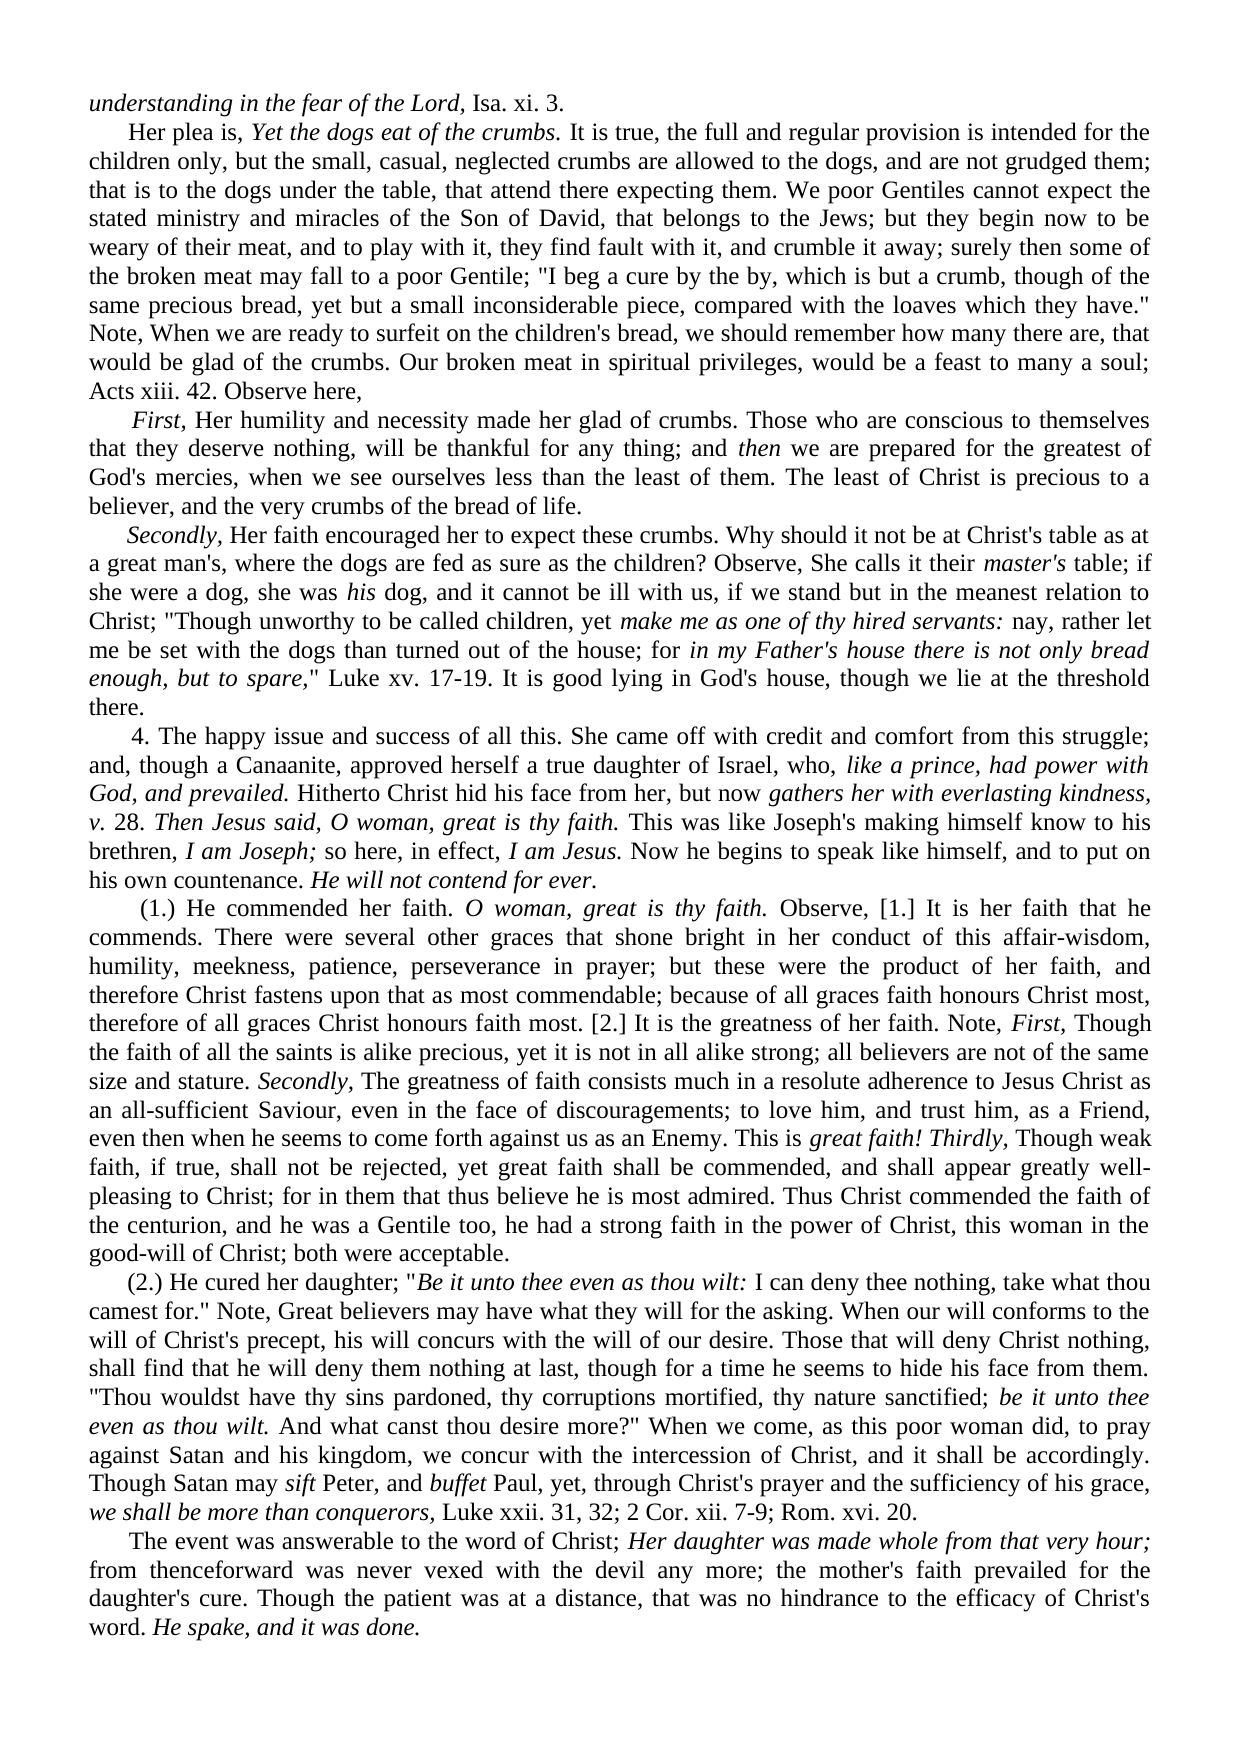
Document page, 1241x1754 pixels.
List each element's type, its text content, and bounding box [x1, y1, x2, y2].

text Her plea is, Yet the dogs eat of the crumbs. It is true, the full and regular provision is intended for the children only, but the small, casual, neglected crumbs are allowed to the dogs, and are not grudged them; that is to the dogs under the table, that attend there expecting them. We poor Gentiles cannot expect the stated ministry and miracles of the Son of David, that belongs to the Jews; but they begin now to be weary of their meat, and to play with it, they find fault with it, and crumble it away; surely then some of the broken meat may fall to a poor Gentile; "I beg a cure by the by, which is but a crumb, though of the same precious bread, yet but a small inconsiderable piece, compared with the loaves which they have." Note, When we are ready to surfeit on the children's bread, we should remember how many there are, that would be glad of the crumbs. Our broken meat in spiritual privileges, would be a feast to many a soul; Acts xiii. 42. Observe here, [88, 117, 1152, 405]
text (2.) He cured her daughter; "Be it unto thee even as thou wilt: I can deny thee nothing, take what thou camest for." Note, Great believers may have what they will for the asking. When our will conforms to the will of Christ's precept, his will concurs with the will of our desire. Those that will deny Christ nothing, shall find that he will deny them nothing at last, though for a time he seems to hide his face from them. "Thou wouldst have thy sins pardoned, thy corruptions mortified, thy nature sanctified; be it unto thee even as thou wilt. And what canst thou desire more?" When we come, as this poor woman did, to pray against Satan and his kingdom, we concur with the intercession of Christ, and it shall be accordingly. Though Satan may sift Peter, and buffet Paul, yet, through Christ's prayer and the sufficiency of his grace, we shall be more than conquerors, Luke xxii. 31, 32; 2 Cor. xii. 7-9; Rom. xvi. 20. [88, 1267, 1152, 1526]
text 4. The happy issue and success of all this. She came off with credit and comfort from this struggle; and, though a Canaanite, approved herself a true daughter of Israel, who, like a prince, had power with God, and prevailed. Hitherto Christ hid his face from her, but now gathers her with everlasting kindness, v. 28. Then Jesus said, O woman, great is thy faith. This was like Joseph's making himself know to his brethren, I am Joseph; so here, in effect, I am Jesus. Now he begins to speak like himself, and to put on his own countenance. He will not contend for ever. [88, 721, 1152, 893]
text understanding in the fear of the Lord, Isa. xi. 3. [88, 88, 1152, 117]
text First, Her humility and necessity made her glad of crumbs. Those who are conscious to themselves that they deserve nothing, will be thankful for any thing; and then we are prepared for the greatest of God's mercies, when we see ourselves less than the least of them. The least of Christ is precious to a believer, and the very crumbs of the bread of life. [88, 405, 1152, 520]
text (1.) He commended her faith. O woman, great is thy faith. Observe, [1.] It is her faith that he commends. There were several other graces that shone bright in her conduct of this affair-wisdom, humility, meekness, patience, perseverance in prayer; but these were the product of her faith, and therefore Christ fastens upon that as most commendable; because of all graces faith honours Christ most, therefore of all graces Christ honours faith most. [2.] It is the greatness of her faith. Note, First, Though the faith of all the saints is alike precious, yet it is not in all alike strong; all believers are not of the same size and stature. Secondly, The greatness of faith consists much in a resolute adherence to Jesus Christ as an all-sufficient Saviour, even in the face of discouragements; to love him, and trust him, as a Friend, even then when he seems to come forth against us as an Enemy. This is great faith! Thirdly, Though weak faith, if true, shall not be rejected, yet great faith shall be commended, and shall appear greatly well-pleasing to Christ; for in them that thus believe he is most admired. Thus Christ commended the faith of the centurion, and he was a Gentile too, he had a strong faith in the power of Christ, this woman in the good-will of Christ; both were acceptable. [88, 893, 1152, 1267]
text Secondly, Her faith encouraged her to expect these crumbs. Why should it not be at Christ's table as at a great man's, where the dogs are fed as sure as the children? Observe, She calls it their master's table; if she were a dog, she was his dog, and it cannot be ill with us, if we stand but in the meanest relation to Christ; "Though unworthy to be called children, yet make me as one of thy hired servants: nay, rather let me be set with the dogs than turned out of the house; for in my Father's house there is not only bread enough, but to spare," Luke xv. 17-19. It is good lying in God's house, though we lie at the threshold there. [88, 520, 1152, 721]
text The event was answerable to the word of Christ; Her daughter was made whole from that very hour; from thenceforward was never vexed with the devil any more; the mother's faith prevailed for the daughter's cure. Though the patient was at a distance, that was no hindrance to the efficacy of Christ's word. He spake, and it was done. [88, 1526, 1152, 1641]
